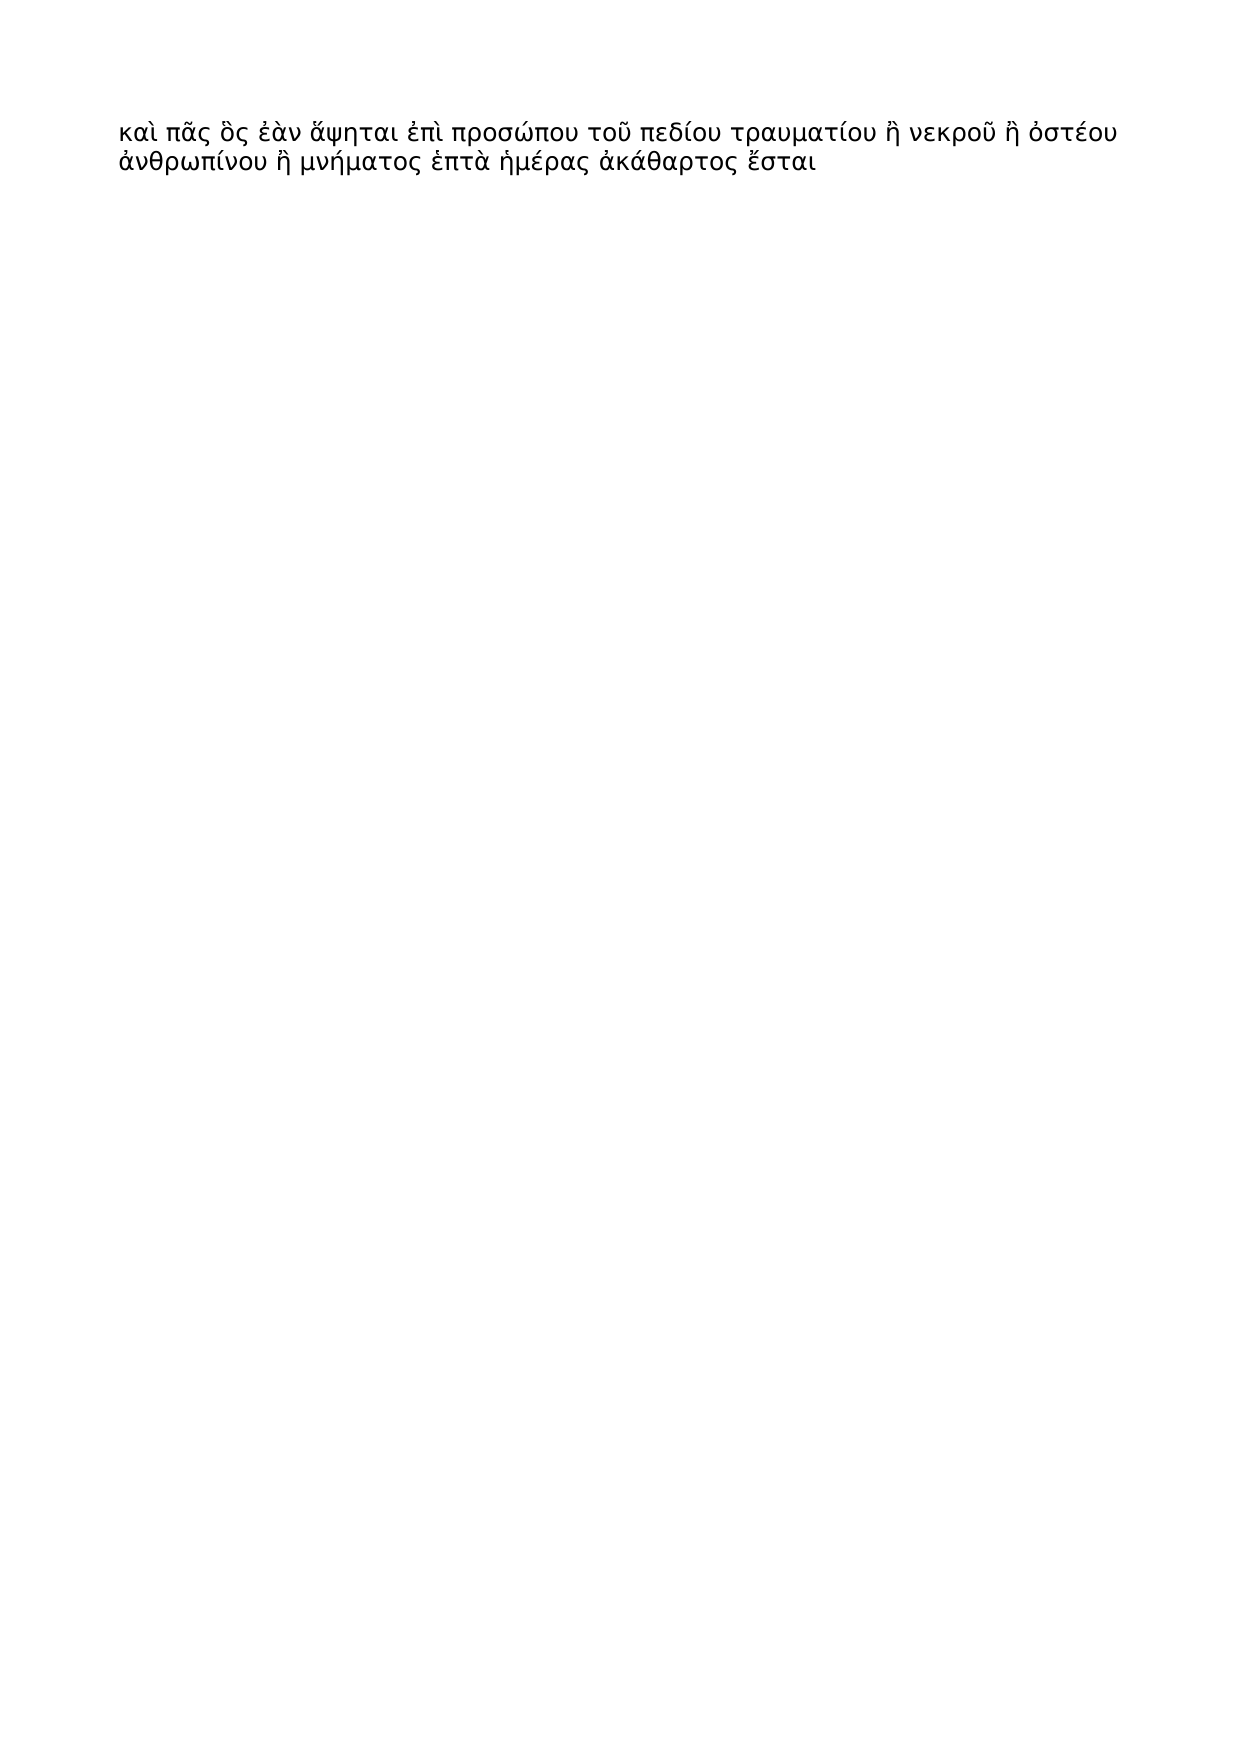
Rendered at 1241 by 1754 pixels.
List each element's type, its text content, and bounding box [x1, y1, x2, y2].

text καὶ πᾶς ὃς ἐὰν ἅψηται ἐπὶ προσώπου τοῦ πεδίου τραυματίου ἢ νεκροῦ ἢ ὀστέου ἀνθρωπίνου ἢ μνήματος ἑπτὰ ἡμέρας ἀκάθαρτος ἔσται [118, 118, 1122, 176]
